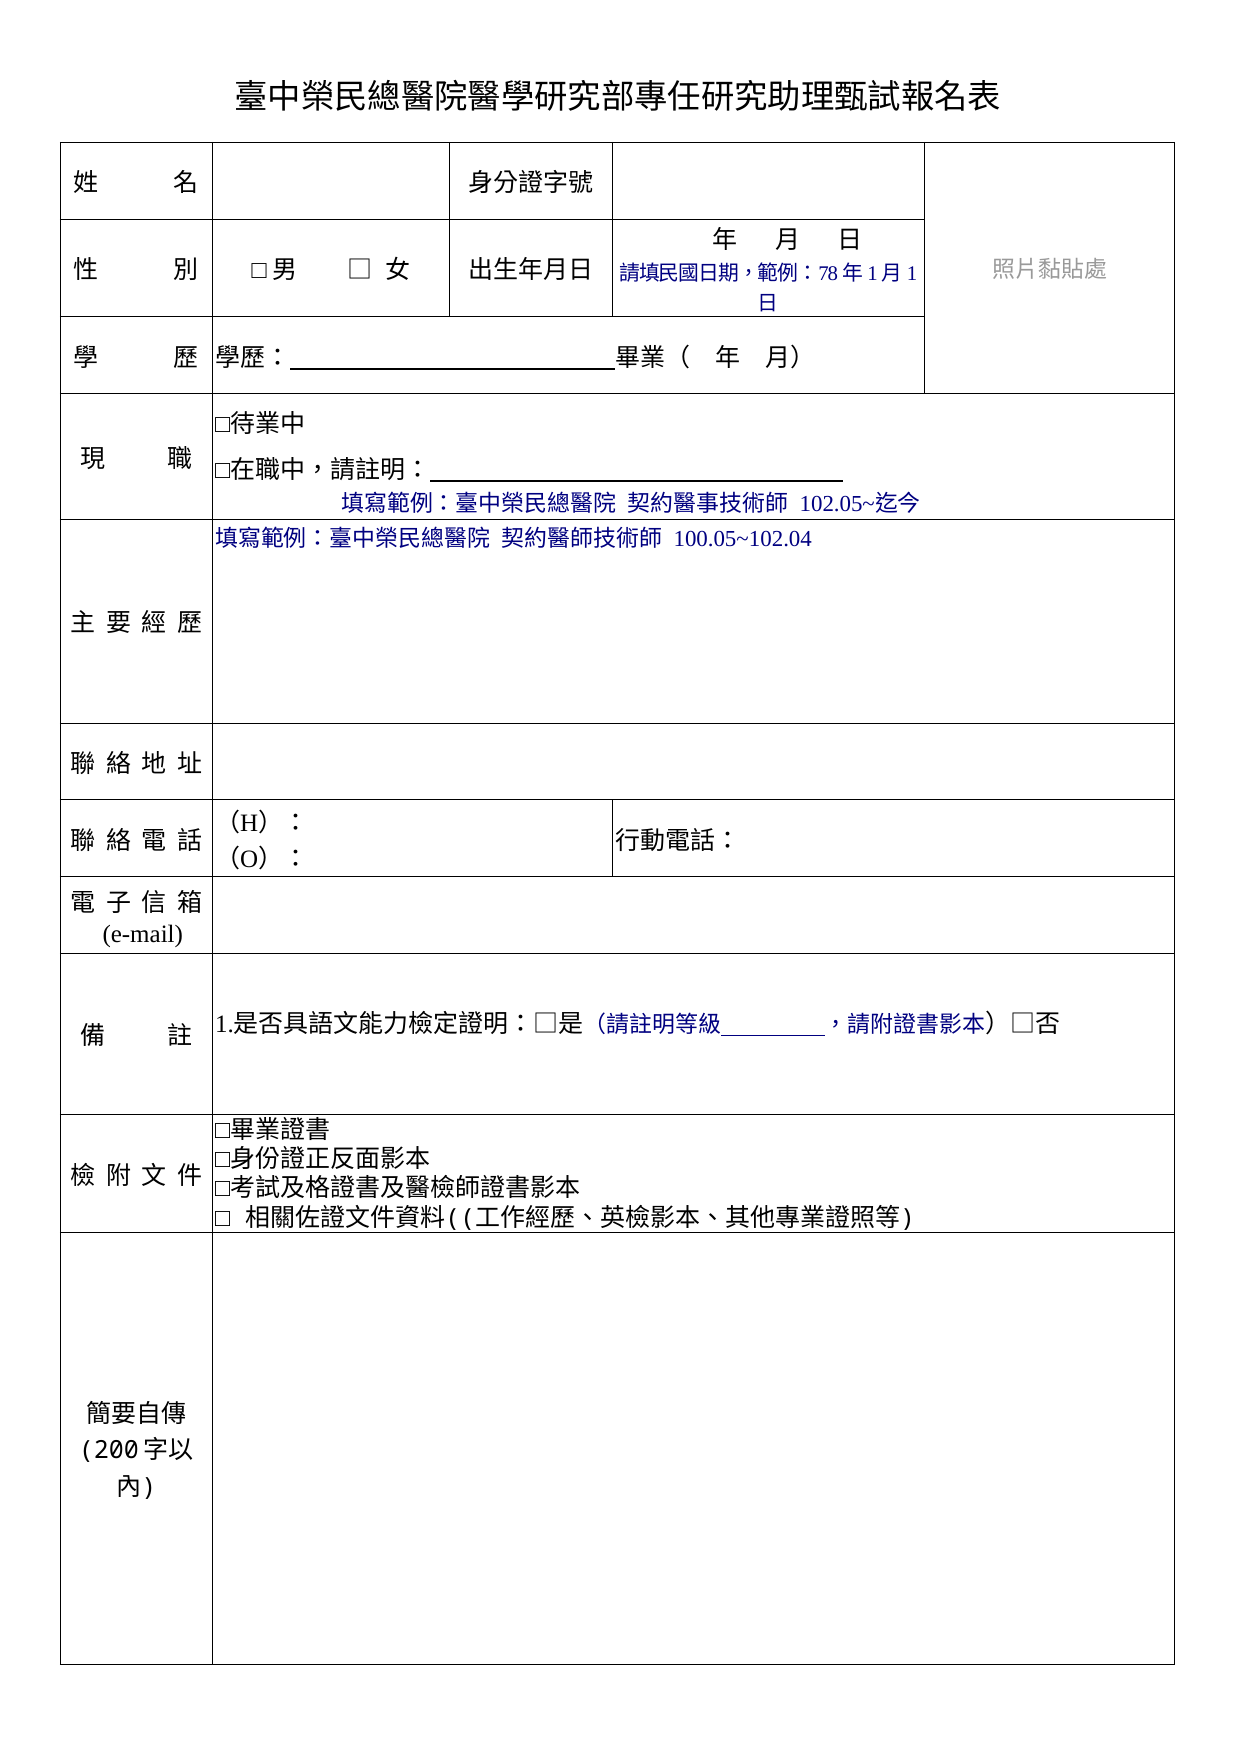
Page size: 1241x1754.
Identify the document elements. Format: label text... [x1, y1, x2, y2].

table_cell 身分證字號 [450, 143, 612, 218]
table_cell [213, 1233, 1174, 1663]
table_cell □待業中 □在職中，請註明： 填寫範例：臺中榮民總醫院 契約醫事技術師 102.05~迄今 [213, 394, 1174, 518]
table_cell 檢 附 文 件 [61, 1115, 212, 1232]
table_cell 學歷： 畢業（ 年 月） [213, 317, 924, 393]
table_cell 聯 絡 地 址 [61, 724, 212, 799]
table_cell 備 註 [61, 954, 212, 1114]
table_cell 簡要自傳 (200字以內) [61, 1233, 212, 1663]
table_cell 行動電話： [613, 800, 1174, 876]
table_cell 電 子 信 箱 (e-mail) [61, 877, 212, 953]
table_cell □ 男 □ 女 [213, 220, 449, 316]
table_cell 學 歷 [61, 317, 212, 393]
table_cell 年 月 日 請填民國日期，範例：78年1月1日 [613, 220, 924, 316]
table_cell 姓 名 [61, 143, 212, 218]
table_cell [213, 724, 1174, 799]
table_cell 出生年月日 [450, 220, 612, 316]
table_cell 主 要 經 歷 [61, 520, 212, 723]
table_cell 現 職 [61, 394, 212, 518]
table_cell [213, 143, 449, 218]
table_cell 聯 絡 電 話 [61, 800, 212, 876]
table_cell 1.是否具語文能力檢定證明：□是（請註明等級 ，請附證書影本）□否 [213, 954, 1174, 1114]
table_cell □畢業證書 □身份證正反面影本 □考試及格證書及醫檢師證書影本 相關佐證文件資料((工作經歷、英檢影本、其他專業證照等) [213, 1115, 1174, 1232]
table_cell （H）： （O）： [213, 800, 612, 876]
table_header 臺中榮民總醫院醫學研究部專任研究助理甄試報名表 [60, 65, 1174, 142]
table_cell 填寫範例：臺中榮民總醫院 契約醫師技術師 100.05~102.04 [213, 520, 1174, 723]
table_cell [213, 877, 1174, 953]
table_cell [613, 143, 924, 218]
table_cell 照片黏貼處 [925, 143, 1174, 393]
table_cell 性 別 [61, 220, 212, 316]
